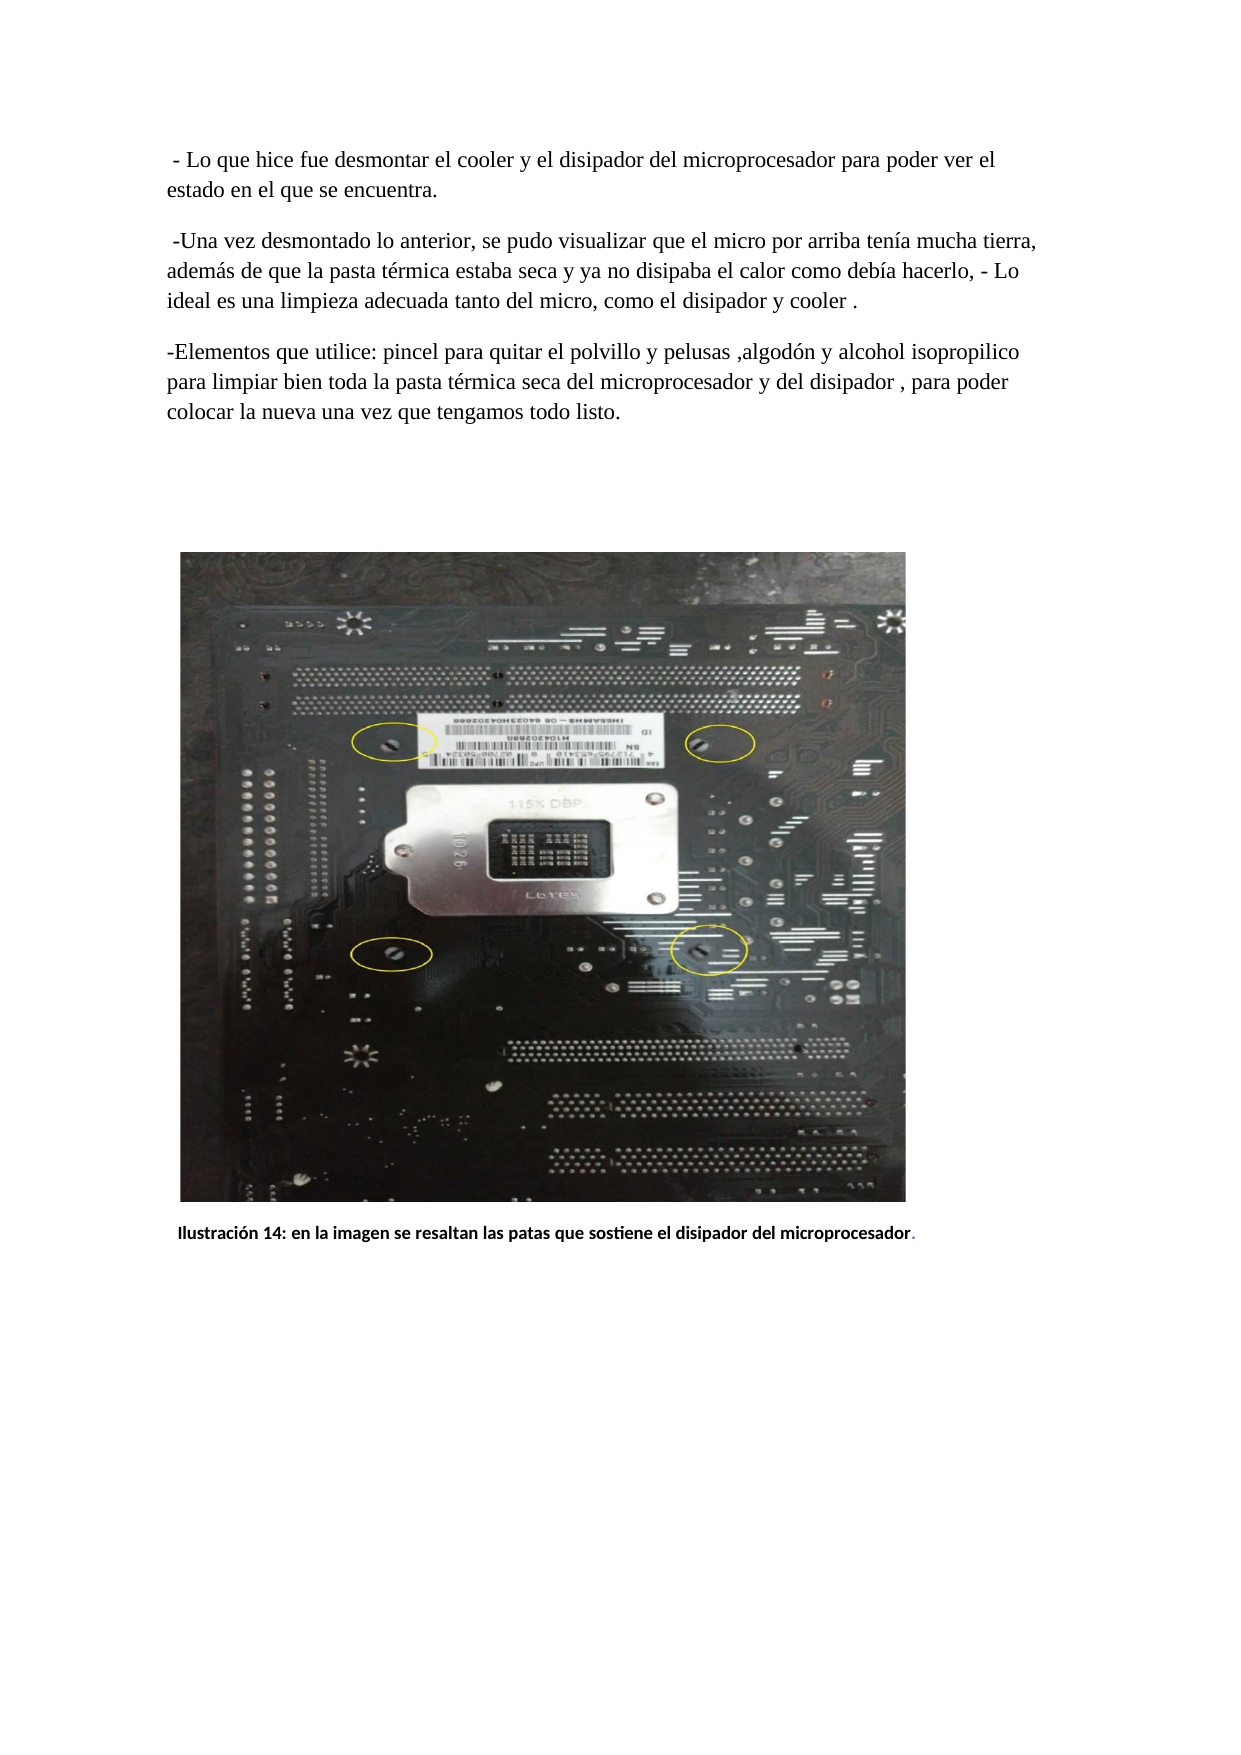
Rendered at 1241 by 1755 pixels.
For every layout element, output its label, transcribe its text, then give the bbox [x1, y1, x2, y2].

text Ilustración 14: en la imagen se resaltan las patas que sostiene el disipador del microprocesador. [177, 1221, 1066, 1244]
text - Lo que hice fue desmontar el cooler y el disipador del microprocesador para poder ver el estado en el que se encuentra. [167, 146, 1011, 202]
text -Elementos que utilice: pincel para quitar el polvillo y pelusas ,algodón y alcohol isopropilico para limpiar bien toda la pasta térmica seca del microprocesador y del disipador , para poder colocar la nueva una vez que tengamos todo listo. [167, 338, 1049, 425]
picture [180, 552, 906, 1202]
text -Una vez desmontado lo anterior, se pudo visualizar que el micro por arriba tenía mucha tierra, además de que la pasta térmica estaba seca y ya no disipaba el calor como debía hacerlo, - Lo ideal es una limpieza adecuada tanto del micro, como el disipador y cooler . [167, 227, 1052, 313]
